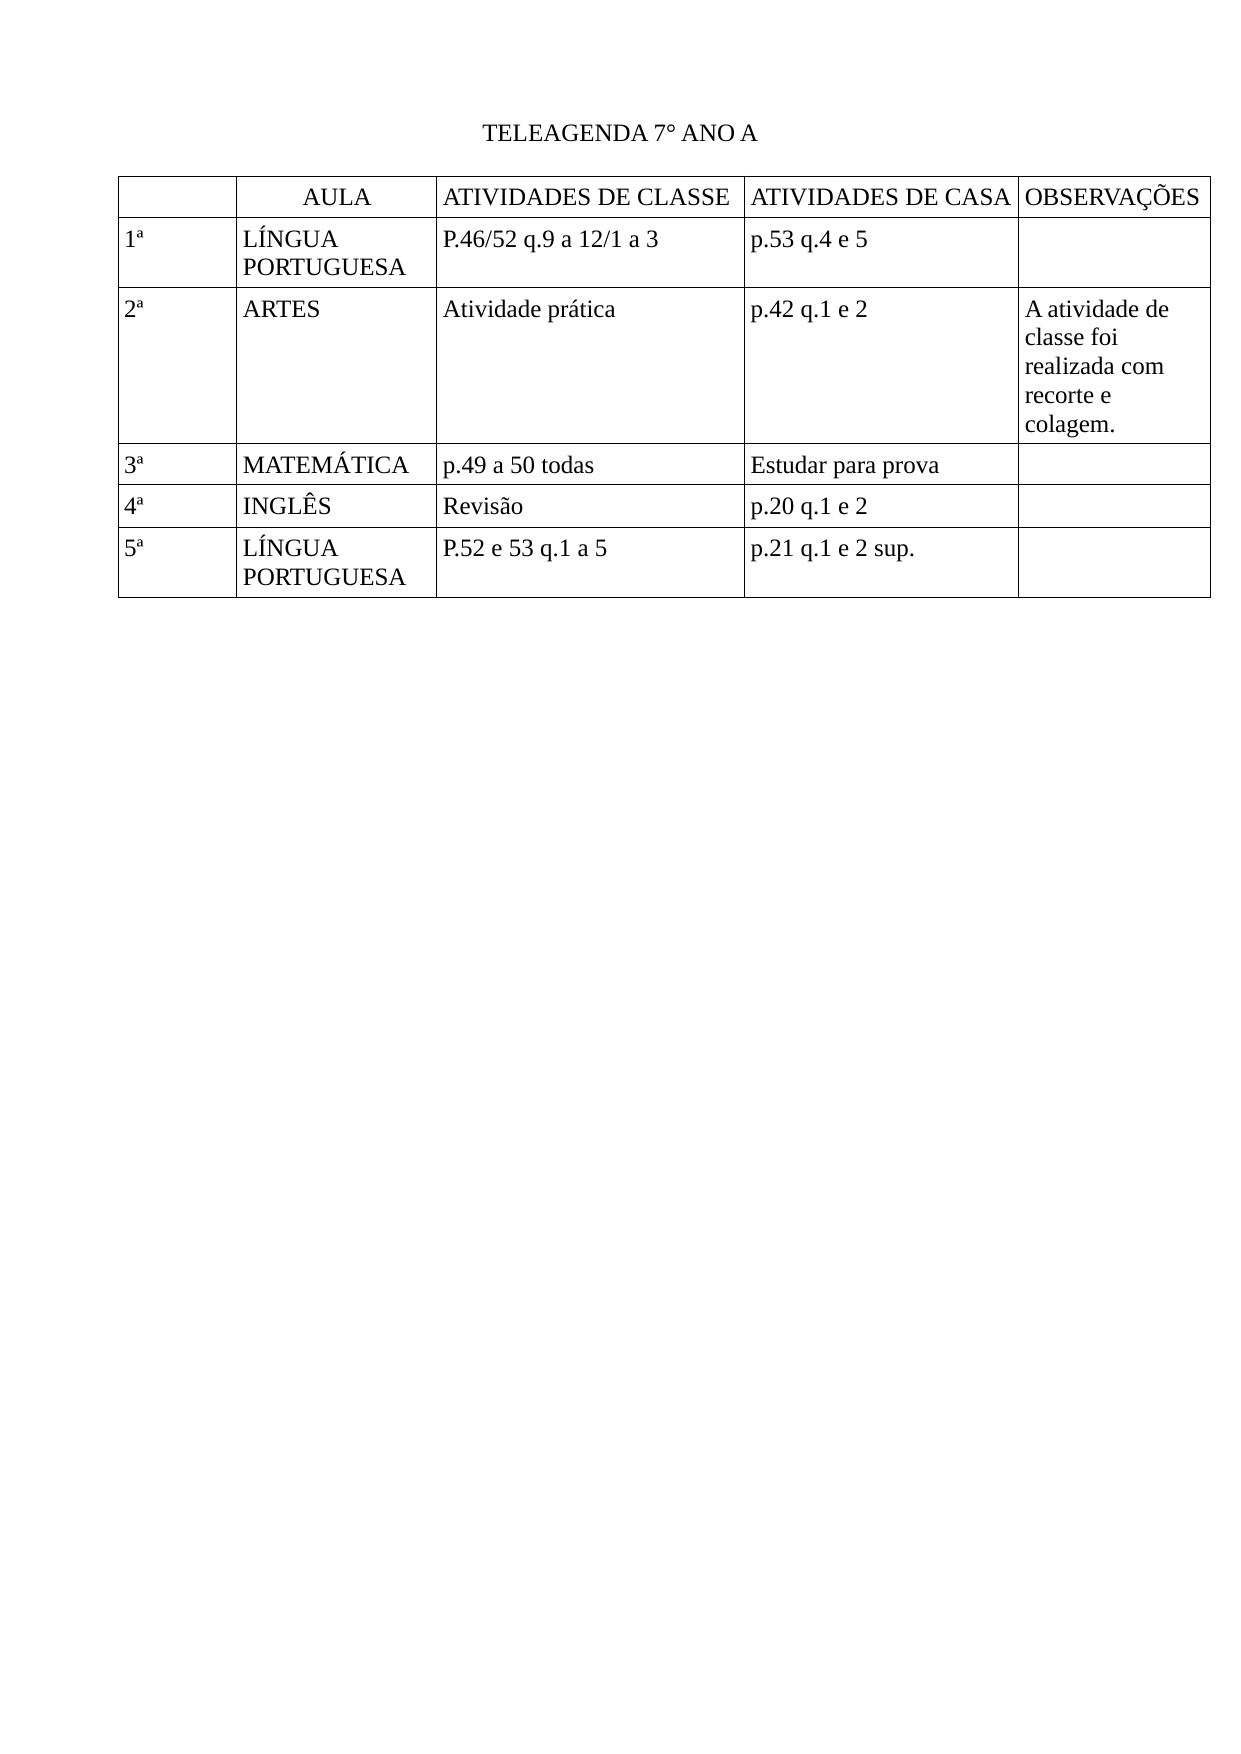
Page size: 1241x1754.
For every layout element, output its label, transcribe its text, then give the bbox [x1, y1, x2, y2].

table_cell p.20 q.1 e 2 [745, 485, 1018, 527]
table_cell INGLÊS [237, 485, 436, 527]
table_cell Atividade prática [437, 288, 744, 443]
table_cell Estudar para prova [745, 444, 1018, 484]
table_header ATIVIDADES DE CLASSE [437, 177, 744, 217]
table_cell [1019, 444, 1210, 484]
table_cell LÍNGUA PORTUGUESA [237, 218, 436, 287]
table_cell P.46/52 q.9 a 12/1 a 3 [437, 218, 744, 287]
table_cell p.42 q.1 e 2 [745, 288, 1018, 443]
table_cell [1019, 218, 1210, 287]
table_cell LÍNGUA PORTUGUESA [237, 528, 436, 597]
table_cell 1ª [119, 218, 236, 287]
table_cell p.53 q.4 e 5 [745, 218, 1018, 287]
table_cell A atividade de classe foi realizada com recorte e colagem. [1019, 288, 1210, 443]
table_cell [1019, 485, 1210, 527]
table_cell ARTES [237, 288, 436, 443]
table_cell p.21 q.1 e 2 sup. [745, 528, 1018, 597]
table_cell P.52 e 53 q.1 a 5 [437, 528, 744, 597]
table_header ATIVIDADES DE CASA [745, 177, 1018, 217]
table_header [119, 177, 236, 217]
table_cell 4ª [119, 485, 236, 527]
table_cell MATEMÁTICA [237, 444, 436, 484]
table_header AULA [237, 177, 436, 217]
text TELEAGENDA 7° ANO A [118, 118, 1122, 147]
table_cell 5ª [119, 528, 236, 597]
table_cell Revisão [437, 485, 744, 527]
table_cell [1019, 528, 1210, 597]
table_header OBSERVAÇÕES [1019, 177, 1210, 217]
table_cell 2ª [119, 288, 236, 443]
table_cell 3ª [119, 444, 236, 484]
table_cell p.49 a 50 todas [437, 444, 744, 484]
